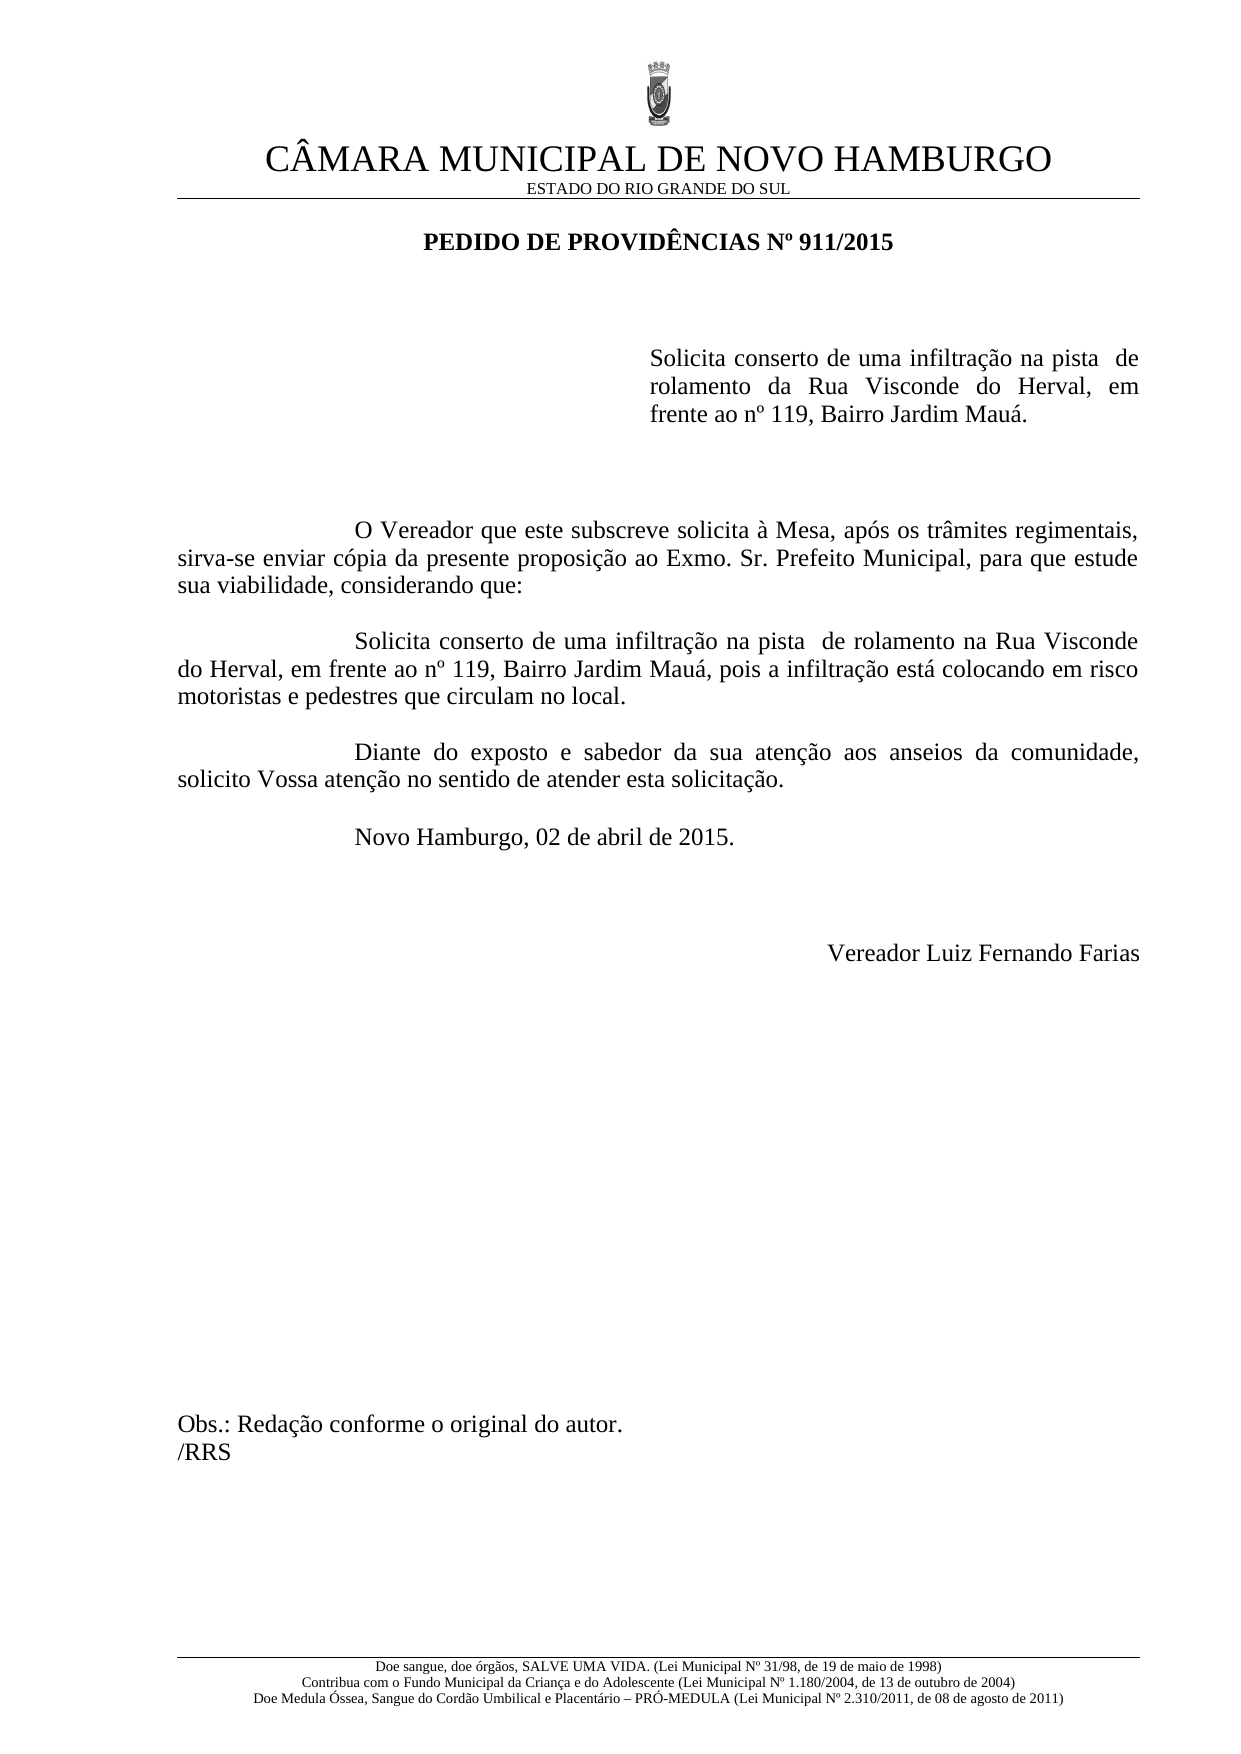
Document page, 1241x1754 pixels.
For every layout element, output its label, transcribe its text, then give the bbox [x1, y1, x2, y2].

text Solicita conserto de uma infiltração na pista de rolamento na Rua Visconde do Herval, em frente ao nº 119, Bairro Jardim Mauá, pois a infiltração está colocando em risco motoristas e pedestres que circulam no local. [177, 627, 1140, 710]
text Novo Hamburgo, 02 de abril de 2015. [177, 823, 1140, 851]
text /RRS [177, 1438, 1140, 1466]
text Solicita conserto de uma infiltração na pista de rolamento da Rua Visconde do Herval, em frente ao nº 119, Bairro Jardim Mauá. [649, 344, 1140, 428]
text O Vereador que este subscreve solicita à Mesa, após os trâmites regimentais, sirva-se enviar cópia da presente proposição ao Exmo. Sr. Prefeito Municipal, para que estude sua viabilidade, considerando que: [177, 516, 1140, 599]
text Vereador Luiz Fernando Farias [177, 939, 1140, 967]
text Obs.: Redação conforme o original do autor. [177, 1410, 1140, 1438]
text Diante do exposto e sabedor da sua atenção aos anseios da comunidade, solicito Vossa atenção no sentido de atender esta solicitação. [177, 738, 1140, 793]
text PEDIDO DE PROVIDÊNCIAS Nº 911/2015 [177, 228, 1140, 256]
